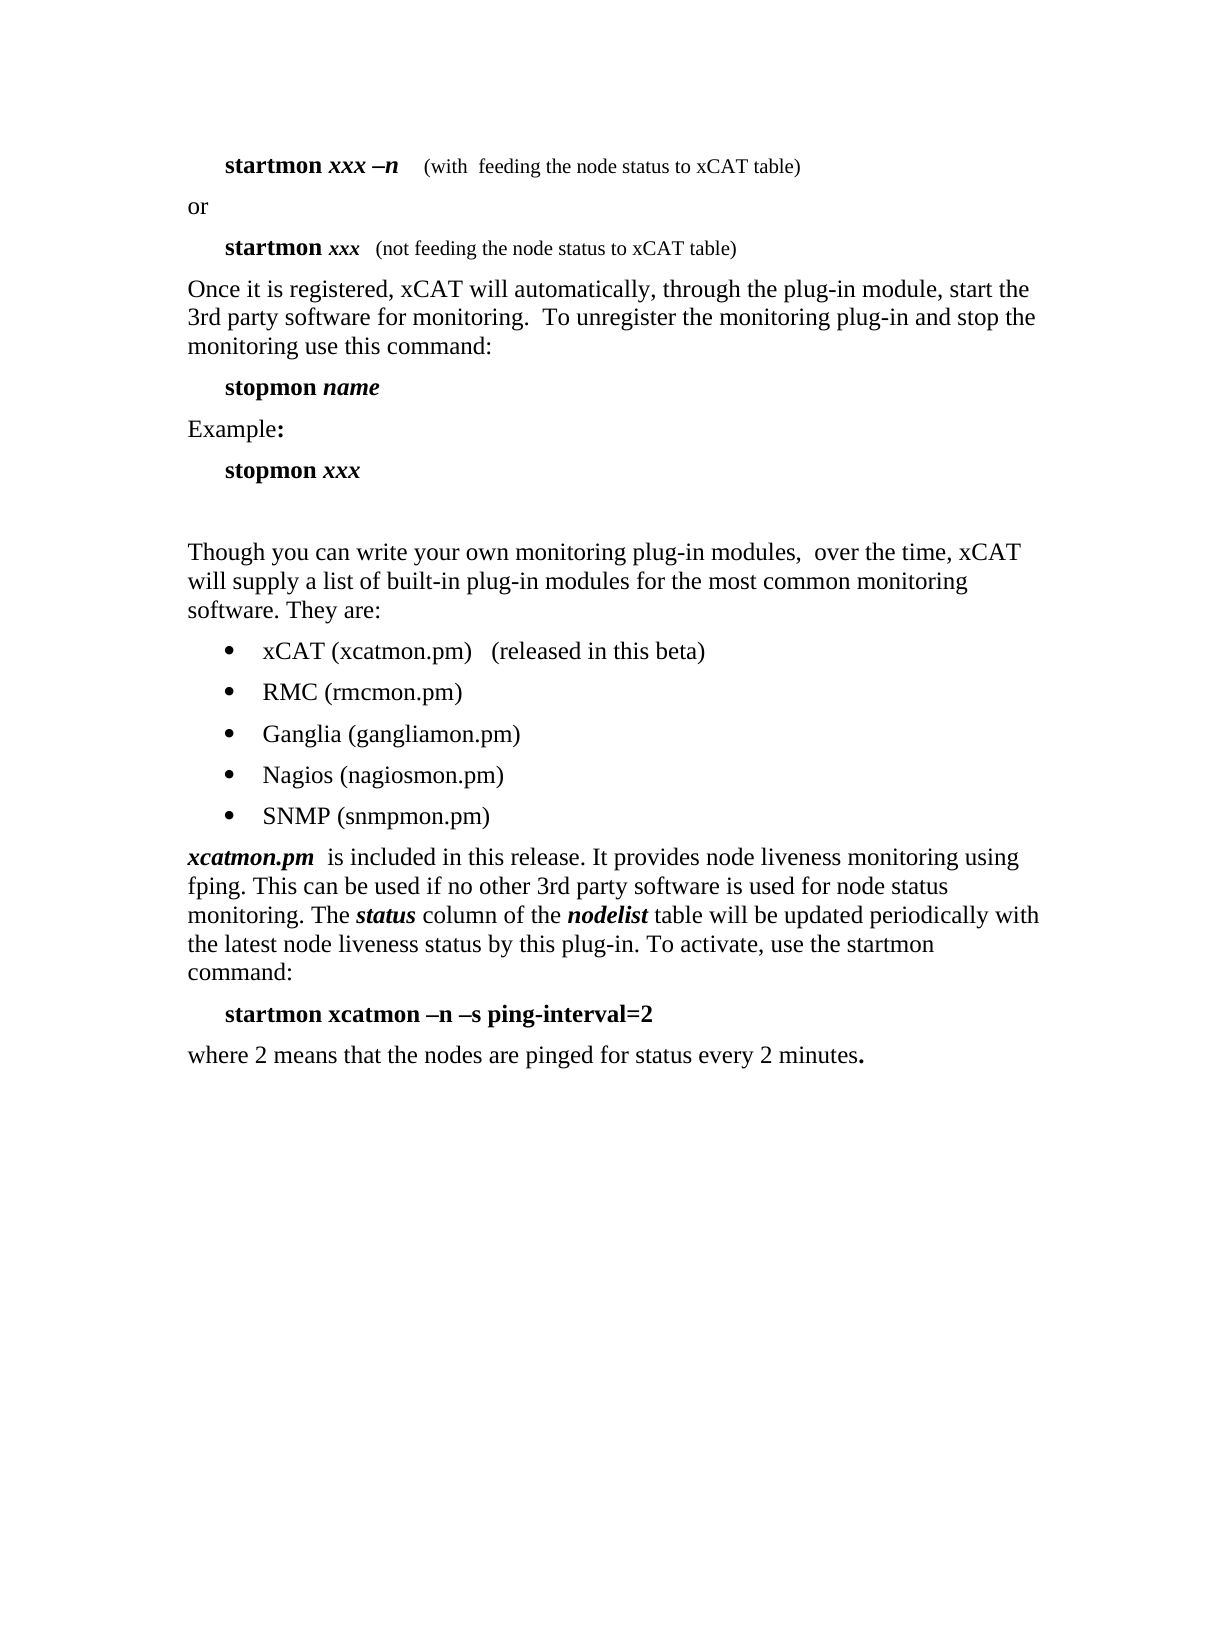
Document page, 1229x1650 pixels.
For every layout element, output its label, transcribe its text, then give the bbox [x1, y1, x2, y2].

text xcatmon.pm is included in this release. It provides node liveness monitoring using fping. This can be used if no other 3rd party software is used for node status monitoring. The status column of the nodelist table will be updated periodically with the latest node liveness status by this plug-in. To activate, use the startmon command: [187, 842, 1041, 986]
text or [187, 191, 1041, 220]
list SNMP (snmpmon.pm) [225, 801, 1041, 830]
list RMC (rmcmon.pm) [225, 677, 1041, 706]
text stopmon xxx [225, 455, 1041, 484]
list xCAT (xcatmon.pm) (released in this beta) [225, 636, 1041, 665]
list Ganglia (gangliamon.pm) [225, 719, 1041, 747]
text stopmon name [225, 372, 1041, 401]
list Nagios (nagiosmon.pm) [225, 760, 1041, 789]
text startmon xcatmon –n –s ping-interval=2 [225, 999, 1041, 1027]
text Example: [187, 414, 1041, 442]
text Once it is registered, xCAT will automatically, through the plug-in module, start the 3rd party software for monitoring. To unregister the monitoring plug-in and stop the monitoring use this command: [187, 274, 1041, 360]
text where 2 means that the nodes are pinged for status every 2 minutes. [187, 1040, 1041, 1069]
text startmon xxx (not feeding the node status to xCAT table) [225, 232, 1041, 261]
text startmon xxx –n (with feeding the node status to xCAT table) [225, 150, 1041, 179]
text Though you can write your own monitoring plug-in modules, over the time, xCAT will supply a list of built-in plug-in modules for the most common monitoring software. They are: [187, 537, 1041, 624]
